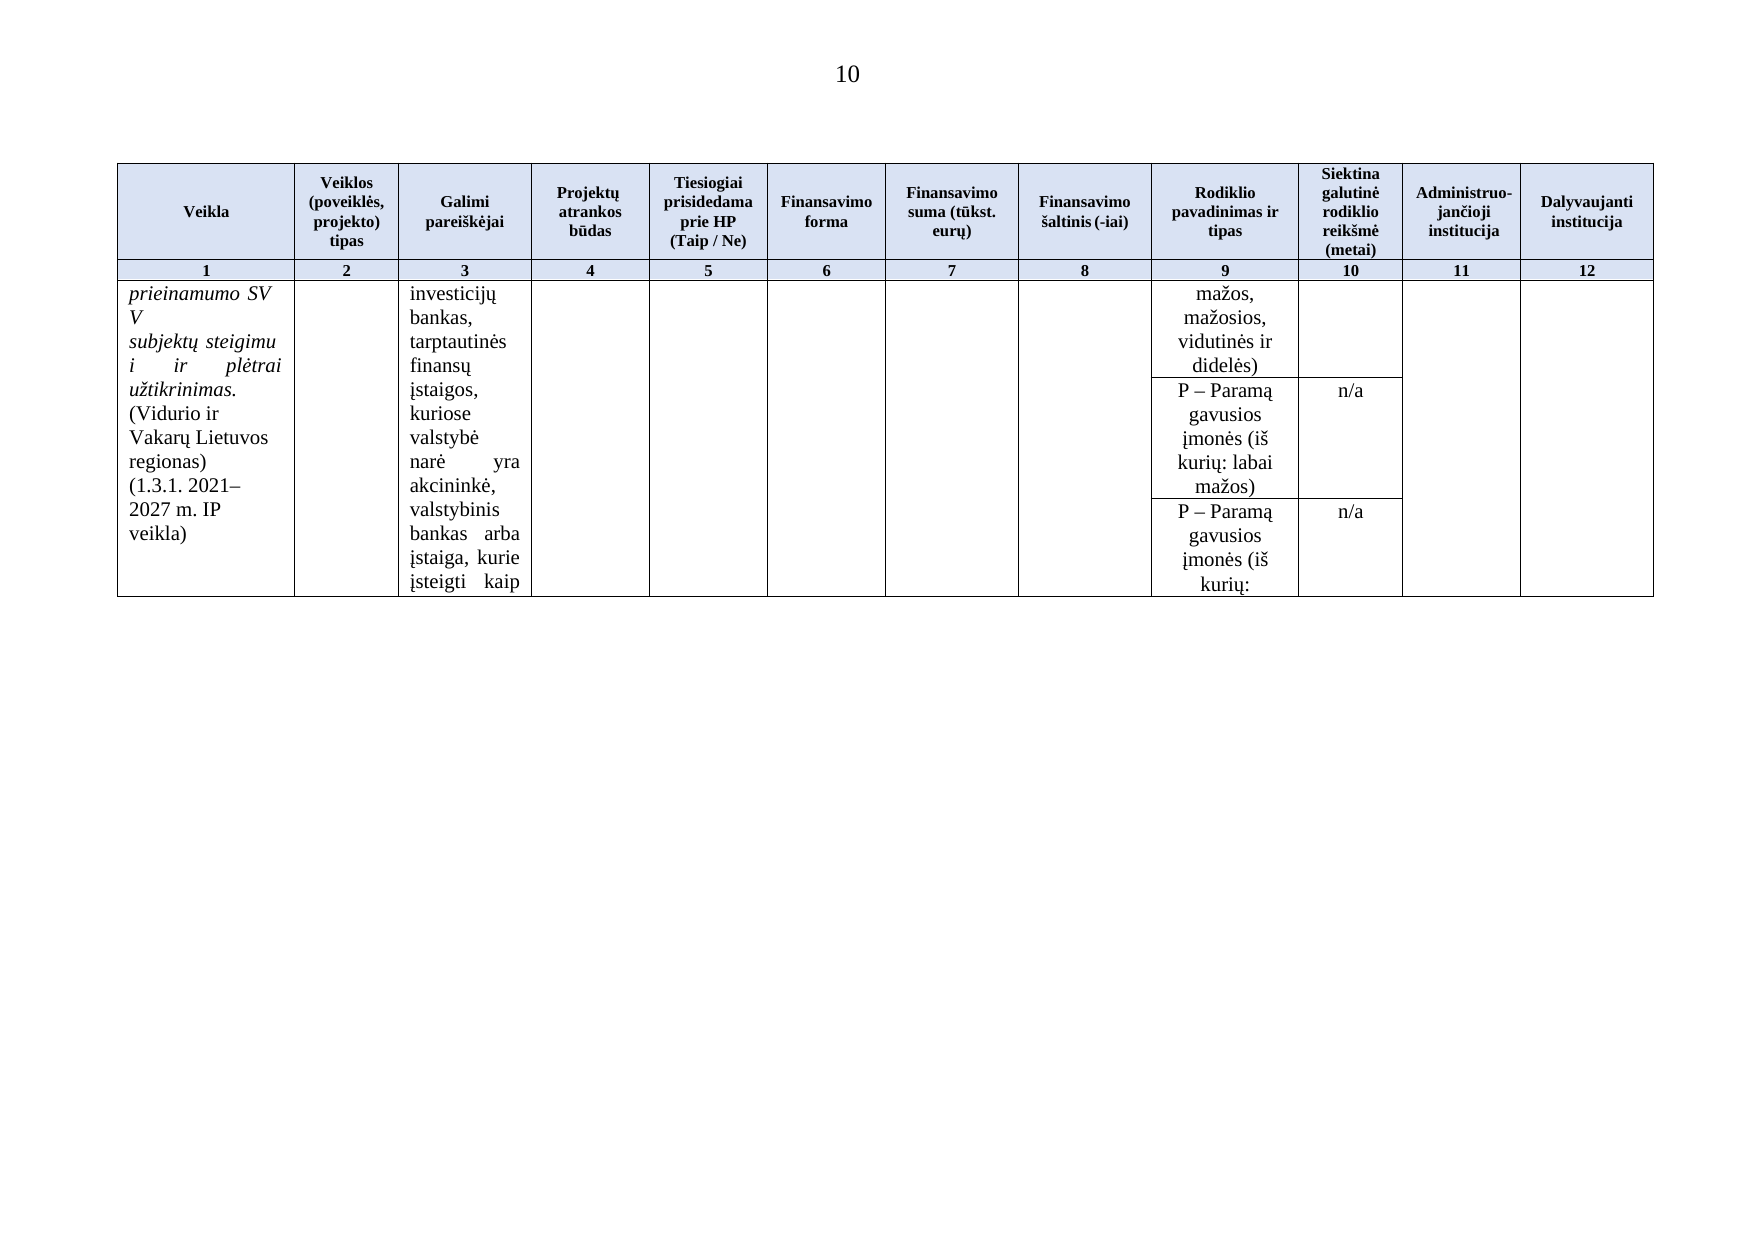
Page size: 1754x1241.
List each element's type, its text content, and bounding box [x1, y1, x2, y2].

table_cell 8 [1019, 260, 1151, 279]
table_cell [886, 281, 1018, 596]
table_cell 5 [650, 260, 767, 279]
table_cell [1019, 281, 1151, 596]
table_cell 4 [532, 260, 649, 279]
table_cell 12 [1521, 260, 1653, 279]
table_cell prieinamumo SVV subjektų steigimui ir plėtrai užtikrinimas. (Vidurio ir Vakarų Lietuvos regionas) (1.3.1. 2021–2027 m. IP veikla) [118, 281, 294, 596]
table_header Tiesiogiai prisidedama prie HP (Taip / Ne) [650, 164, 767, 259]
table_cell [295, 281, 398, 596]
table_cell 2 [295, 260, 398, 279]
table_header Projektų atrankos būdas [532, 164, 649, 259]
table_cell [1403, 281, 1520, 596]
table_cell n/a [1299, 378, 1402, 498]
table_cell [768, 281, 885, 596]
table_header Dalyvaujanti institucija [1521, 164, 1653, 259]
table_cell 11 [1403, 260, 1520, 279]
table_header Finansavimo suma (tūkst. eurų) [886, 164, 1018, 259]
table_cell 6 [768, 260, 885, 279]
table_header Administruo-jančioji institucija [1403, 164, 1520, 259]
table_cell 9 [1152, 260, 1298, 279]
table_cell P – Paramą gavusios įmonės (iš kurių: labai mažos) [1152, 378, 1298, 498]
table_cell mažos, mažosios, vidutinės ir didelės) [1152, 281, 1298, 377]
table_cell [1299, 281, 1402, 377]
table_header Finansavimo forma [768, 164, 885, 259]
table_header Veikla [118, 164, 294, 259]
table_cell - [532, 281, 649, 596]
table_cell 1 [118, 260, 294, 279]
table_header Finansavimo šaltinis (-iai) [1019, 164, 1151, 259]
table_header Siektina galutinė rodiklio reikšmė (metai) [1299, 164, 1402, 259]
table_header Rodiklio pavadinimas ir tipas [1152, 164, 1298, 259]
table_cell n/a [1299, 499, 1402, 596]
table_cell 3 [399, 260, 531, 279]
table_cell 7 [886, 260, 1018, 279]
table_cell investicijų bankas, tarptautinės finansų įstaigos, kuriose valstybė narė yra akcininkė, valstybinis bankas arba įstaiga, kurie įsteigti kaip [399, 281, 531, 596]
table_cell [1521, 281, 1653, 596]
table_cell 10 [1299, 260, 1402, 279]
table_header Veiklos (poveiklės, projekto) tipas [295, 164, 398, 259]
table_header Galimi pareiškėjai [399, 164, 531, 259]
table_cell [650, 281, 767, 596]
table_cell P – Paramą gavusios įmonės (iš kurių: [1152, 499, 1298, 596]
